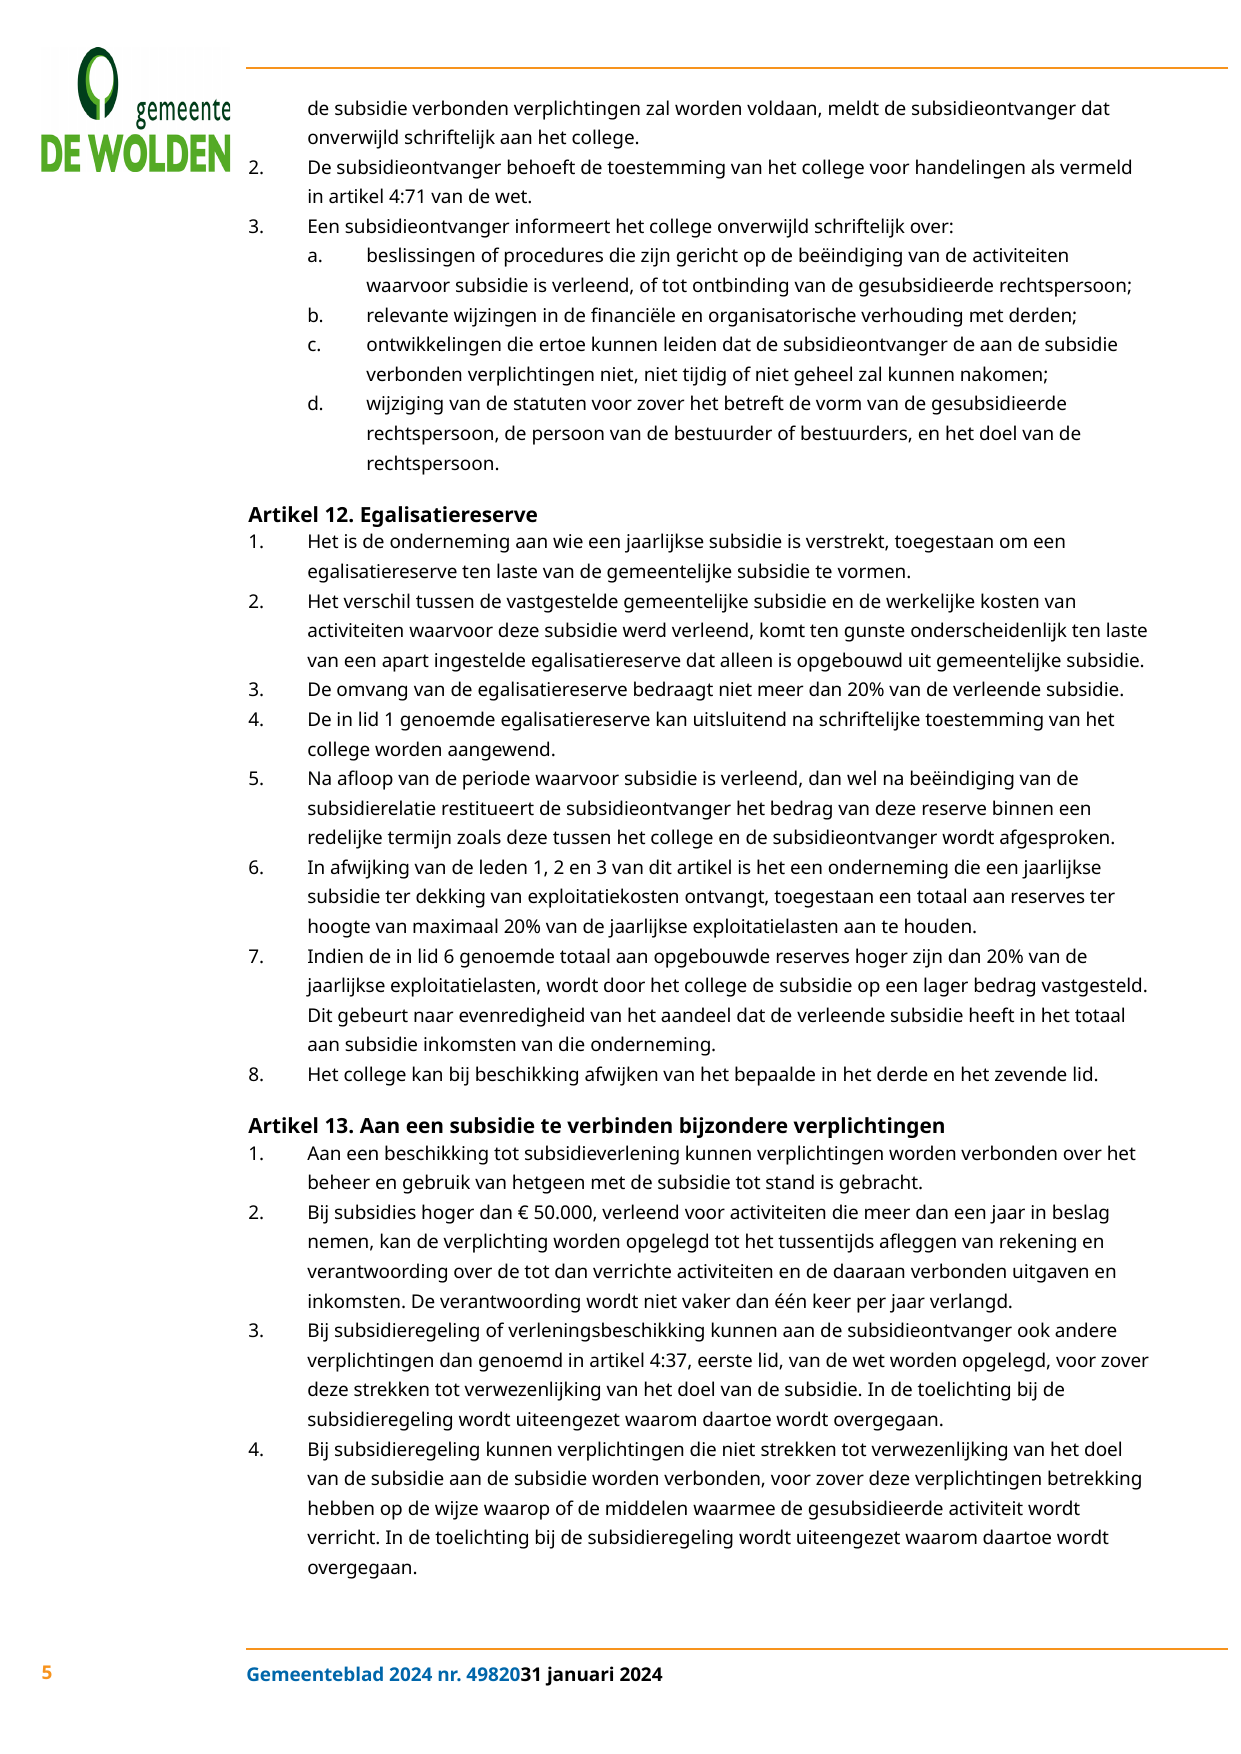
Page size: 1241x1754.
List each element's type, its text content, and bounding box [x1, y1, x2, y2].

list Bij subsidieregeling of verleningsbeschikking kunnen aan de subsidieontvanger ook andere verplichtingen dan genoemd in artikel 4:37, eerste lid, van de wet worden opgelegd, voor zover deze strekken tot verwezenlijking van het doel van de subsidie. In de toelichting bij de subsidieregeling wordt uiteengezet waarom daartoe wordt overgegaan. [248, 1317, 1152, 1432]
list Aan een beschikking tot subsidieverlening kunnen verplichtingen worden verbonden over het beheer en gebruik van hetgeen met de subsidie tot stand is gebracht. [248, 1140, 1152, 1195]
text Artikel 13. Aan een subsidie te verbinden bijzondere verplichtingen [248, 1112, 1152, 1140]
list In afwijking van de leden 1, 2 en 3 van dit artikel is het een onderneming die een jaarlijkse subsidie ter dekking van exploitatiekosten ontvangt, toegestaan een totaal aan reserves ter hoogte van maximaal 20% van de jaarlijkse exploitatielasten aan te houden. [248, 854, 1152, 939]
list De subsidieontvanger behoeft de toestemming van het college voor handelingen als vermeld in artikel 4:71 van de wet. [248, 154, 1152, 209]
list Indien de in lid 6 genoemde totaal aan opgebouwde reserves hoger zijn dan 20% van de jaarlijkse exploitatielasten, wordt door het college de subsidie op een lager bedrag vastgesteld. Dit gebeurt naar evenredigheid van het aandeel dat de verleende subsidie heeft in het totaal aan subsidie inkomsten van die onderneming. [248, 943, 1152, 1057]
picture [41, 47, 231, 172]
list Bij subsidieregeling kunnen verplichtingen die niet strekken tot verwezenlijking van het doel van de subsidie aan de subsidie worden verbonden, voor zover deze verplichtingen betrekking hebben op de wijze waarop of de middelen waarmee de gesubsidieerde activiteit wordt verricht. In de toelichting bij de subsidieregeling wordt uiteengezet waarom daartoe wordt overgegaan. [248, 1436, 1152, 1580]
list relevante wijzingen in de financiële en organisatorische verhouding met derden; [307, 302, 1152, 328]
list de subsidie verbonden verplichtingen zal worden voldaan, meldt de subsidieontvanger dat onverwijld schriftelijk aan het college. [248, 95, 1152, 150]
list ontwikkelingen die ertoe kunnen leiden dat de subsidieontvanger de aan de subsidie verbonden verplichtingen niet, niet tijdig of niet geheel zal kunnen nakomen; [307, 331, 1152, 387]
list Na afloop van de periode waarvoor subsidie is verleend, dan wel na beëindiging van de subsidierelatie restitueert de subsidieontvanger het bedrag van deze reserve binnen een redelijke termijn zoals deze tussen het college en de subsidieontvanger wordt afgesproken. [248, 765, 1152, 850]
list De in lid 1 genoemde egalisatiereserve kan uitsluitend na schriftelijke toestemming van het college worden aangewend. [248, 706, 1152, 761]
list De omvang van de egalisatiereserve bedraagt niet meer dan 20% van de verleende subsidie. [248, 677, 1152, 702]
list Het college kan bij beschikking afwijken van het bepaalde in het derde en het zevende lid. [248, 1061, 1152, 1087]
list Het is de onderneming aan wie een jaarlijkse subsidie is verstrekt, toegestaan om een egalisatiereserve ten laste van de gemeentelijke subsidie te vormen. [248, 529, 1152, 584]
list Bij subsidies hoger dan € 50.000, verleend voor activiteiten die meer dan een jaar in beslag nemen, kan de verplichting worden opgelegd tot het tussentijds afleggen van rekening en verantwoording over de tot dan verrichte activiteiten en de daaraan verbonden uitgaven en inkomsten. De verantwoording wordt niet vaker dan één keer per jaar verlangd. [248, 1199, 1152, 1314]
list Een subsidieontvanger informeert het college onverwijld schriftelijk over: [248, 213, 1152, 239]
list Het verschil tussen de vastgestelde gemeentelijke subsidie en de werkelijke kosten van activiteiten waarvoor deze subsidie werd verleend, komt ten gunste onderscheidenlijk ten laste van een apart ingestelde egalisatiereserve dat alleen is opgebouwd uit gemeentelijke subsidie. [248, 588, 1152, 673]
text Artikel 12. Egalisatiereserve [248, 500, 1152, 529]
list wijziging van de statuten voor zover het betreft de vorm van de gesubsidieerde rechtspersoon, de persoon van de bestuurder of bestuurders, en het doel van de rechtspersoon. [307, 391, 1152, 476]
list beslissingen of procedures die zijn gericht op de beëindiging van de activiteiten waarvoor subsidie is verleend, of tot ontbinding van de gesubsidieerde rechtspersoon; [307, 243, 1152, 298]
